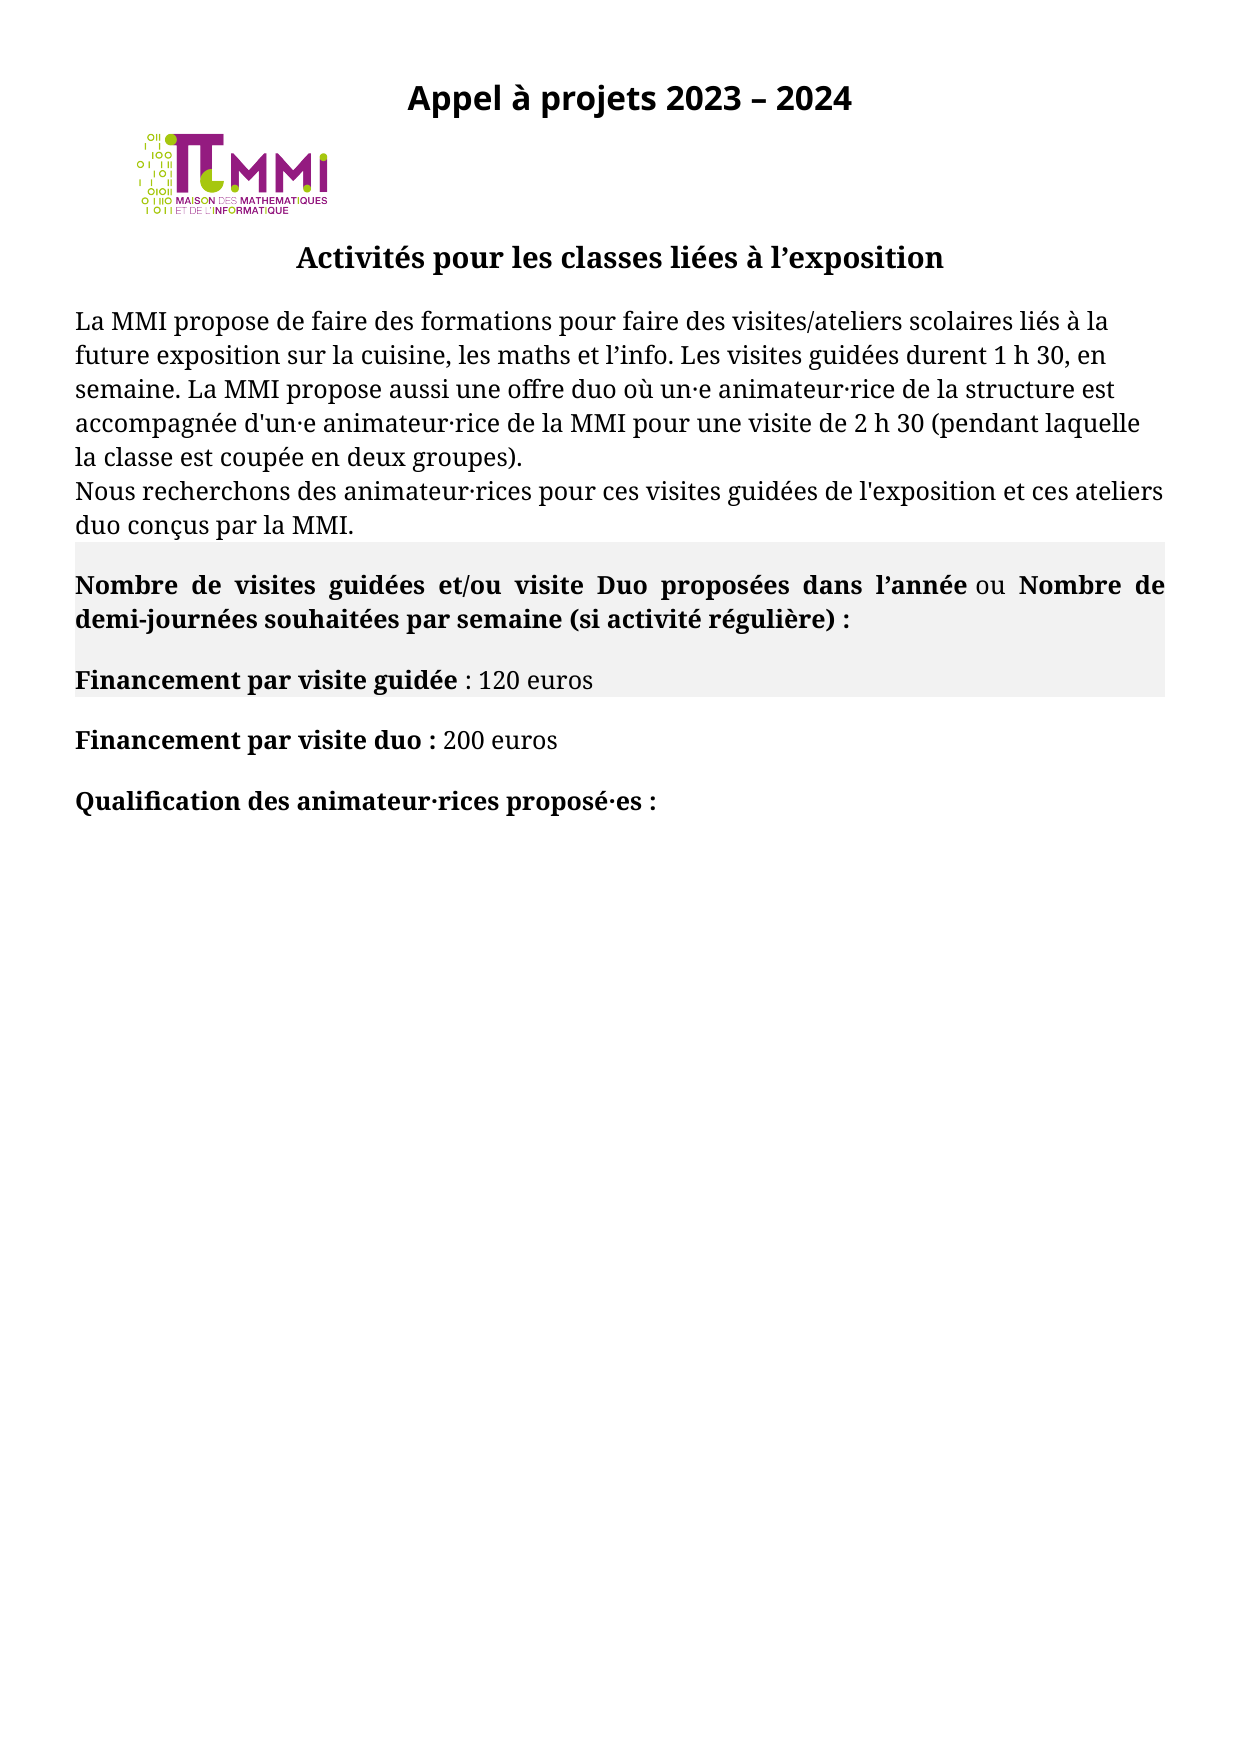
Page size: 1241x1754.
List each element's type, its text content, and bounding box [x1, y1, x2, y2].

text La MMI propose de faire des formations pour faire des visites/ateliers scolaires liés à la future exposition sur la cuisine, les maths et l’info. Les visites guidées durent 1 h 30, en semaine. La MMI propose aussi une offre duo où un·e animateur·rice de la structure est accompagnée d'un·e animateur·rice de la MMI pour une visite de 2 h 30 (pendant laquelle la classe est coupée en deux groupes). [75, 303, 1165, 473]
text Qualification des animateur·rices proposé·es : [75, 783, 1165, 817]
picture [112, 110, 352, 238]
text Activités pour les classes liées à l’exposition [75, 237, 1165, 277]
text Nous recherchons des animateur·rices pour ces visites guidées de l'exposition et ces ateliers duo conçus par la MMI. [75, 473, 1165, 542]
text Financement par visite guidée : 120 euros [75, 662, 1165, 697]
text Financement par visite duo : 200 euros [75, 723, 1165, 757]
text Nombre de visites guidées et/ou visite Duo proposées dans l’année ou Nombre de demi-journées souhaitées par semaine (si activité régulière) : [75, 568, 1165, 636]
